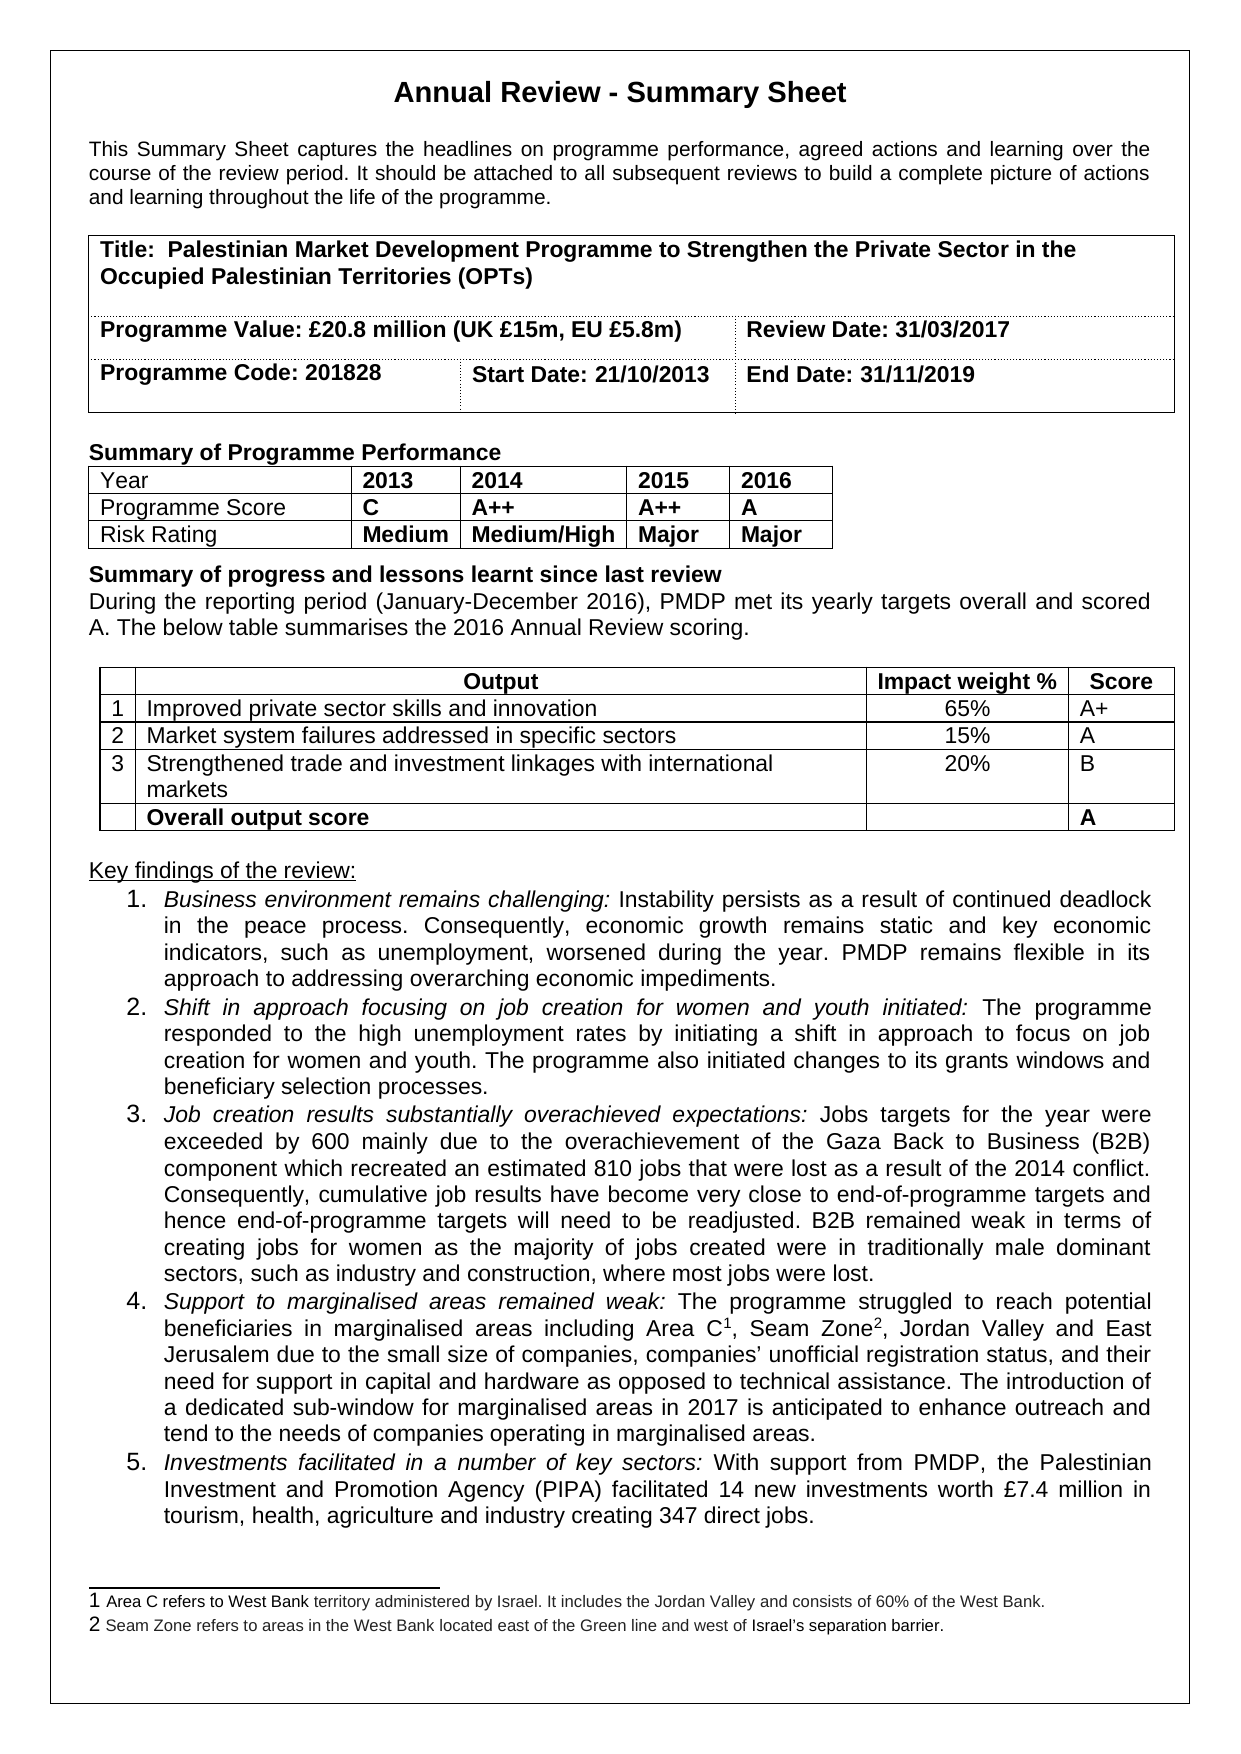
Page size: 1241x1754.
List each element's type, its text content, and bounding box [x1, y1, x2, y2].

list Area C refers to West Bank territory administered by Israel. It includes the Jordan Valley and consists of 60% of the West Bank. [89, 1588, 1152, 1612]
table_cell A [1069, 804, 1174, 830]
table_cell Programme Value: £20.8 million (UK £15m, EU £5.8m) [89, 316, 735, 358]
table_cell A+ [1069, 695, 1174, 721]
table_cell Strengthened trade and investment linkages with international markets [136, 750, 866, 803]
list Support to marginalised areas remained weak: The programme struggled to reach potential beneficiaries in marginalised areas including Area C, Seam Zone, Jordan Valley and East Jerusalem due to the small size of companies, companies’ unofficial registration status, and their need for support in capital and hardware as opposed to technical assistance. The introduction of a dedicated sub-window for marginalised areas in 2017 is anticipated to enhance outreach and tend to the needs of companies operating in marginalised areas. [126, 1286, 1152, 1447]
list Business environment remains challenging: Instability persists as a result of continued deadlock in the peace process. Consequently, economic growth remains static and key economic indicators, such as unemployment, worsened during the year. PMDP remains flexible in its approach to addressing overarching economic impediments. [126, 884, 1152, 992]
table_cell Medium/High [461, 521, 626, 548]
table_cell 1 [101, 695, 135, 721]
table_cell Risk Rating [89, 521, 351, 548]
table_cell [867, 804, 1068, 830]
table_cell Improved private sector skills and innovation [136, 695, 866, 721]
table_header 2013 [352, 467, 460, 493]
list Seam Zone refers to areas in the West Bank located east of the Green line and west of Israel’s separation barrier. [89, 1612, 1152, 1636]
table_header 2014 [461, 467, 626, 493]
table_cell C [352, 494, 460, 520]
table_cell Programme Score [89, 494, 351, 520]
text This Summary Sheet captures the headlines on programme performance, agreed actions and learning over the course of the review period. It should be attached to all subsequent reviews to build a complete picture of actions and learning throughout the life of the programme. [89, 137, 1152, 209]
table_cell 20% [867, 750, 1068, 803]
table_cell Major [627, 521, 729, 548]
table_cell Review Date: 31/03/2017 [735, 316, 1174, 358]
list Job creation results substantially overachieved expectations: Jobs targets for the year were exceeded by 600 mainly due to the overachievement of the Gaza Back to Business (B2B) component which recreated an estimated 810 jobs that were lost as a result of the 2014 conflict. Consequently, cumulative job results have become very close to end-of-programme targets and hence end-of-programme targets will need to be readjusted. B2B remained weak in terms of creating jobs for women as the majority of jobs created were in traditionally male dominant sectors, such as industry and construction, where most jobs were lost. [126, 1099, 1152, 1286]
table_cell Medium [352, 521, 460, 548]
table_cell A++ [461, 494, 626, 520]
table_cell A++ [627, 494, 729, 520]
table_cell Market system failures addressed in specific sectors [136, 723, 866, 749]
table_cell 15% [867, 723, 1068, 749]
text Summary of Programme Performance [89, 439, 1152, 466]
text Key findings of the review: [89, 857, 1152, 884]
table_cell 3 [101, 750, 135, 803]
table_cell 65% [867, 695, 1068, 721]
table_cell B [1069, 750, 1174, 803]
table_cell Major [730, 521, 832, 548]
table_cell Start Date: 21/10/2013 [461, 359, 735, 412]
text Annual Review - Summary Sheet [89, 75, 1152, 108]
table_cell Overall output score [136, 804, 866, 830]
table_cell A [1069, 723, 1174, 749]
text During the reporting period (January-December 2016), PMDP met its yearly targets overall and scored A. The below table summarises the 2016 Annual Review scoring. [89, 588, 1152, 640]
table_header Impact weight % [867, 668, 1068, 694]
table_cell A [730, 494, 832, 520]
table_header Score [1069, 668, 1174, 694]
table_header 2016 [730, 467, 832, 493]
table_header 2015 [627, 467, 729, 493]
list Shift in approach focusing on job creation for women and youth initiated: The programme responded to the high unemployment rates by initiating a shift in approach to focus on job creation for women and youth. The programme also initiated changes to its grants windows and beneficiary selection processes. [126, 992, 1152, 1099]
list Investments facilitated in a number of key sectors: With support from PMDP, the Palestinian Investment and Promotion Agency (PIPA) facilitated 14 new investments worth £7.4 million in tourism, health, agriculture and industry creating 347 direct jobs. [126, 1447, 1152, 1528]
table_header Year [89, 467, 351, 493]
text Summary of progress and lessons learnt since last review [89, 561, 1152, 588]
table_cell End Date: 31/11/2019 [735, 359, 1174, 412]
table_cell 2 [101, 723, 135, 749]
table_cell Programme Code: 201828 [89, 359, 461, 412]
table_cell [101, 804, 135, 830]
table_header [101, 668, 135, 694]
table_header Title: Palestinian Market Development Programme to Strengthen the Private Sector in the Occupied Palestinian Territories (OPTs) [89, 236, 1174, 316]
table_header Output [136, 668, 866, 694]
